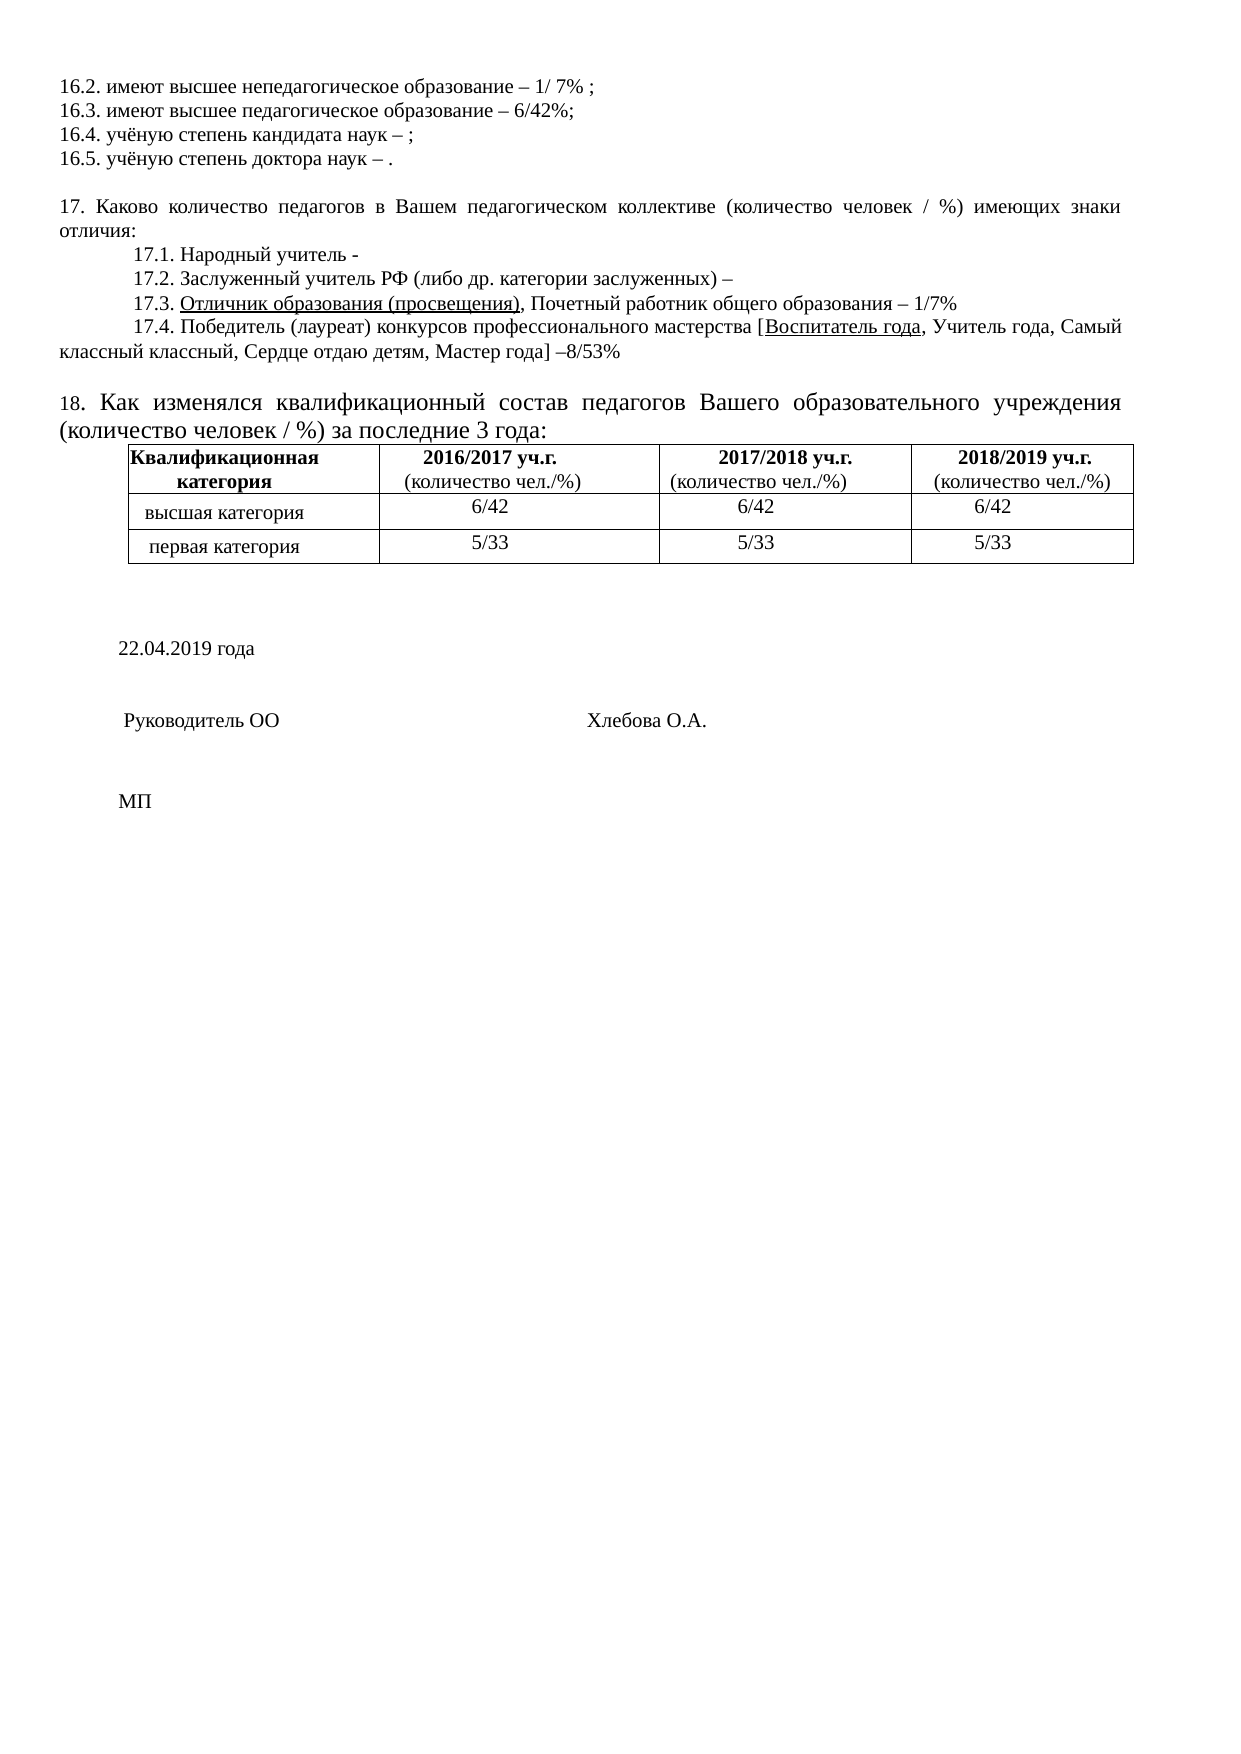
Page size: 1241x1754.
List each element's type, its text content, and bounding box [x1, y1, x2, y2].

table_cell 5/33 [912, 530, 1133, 562]
text 18. Как изменялся квалификационный состав педагогов Вашего образовательного учреждения (количество человек / %) за последние 3 года: [59, 387, 1122, 444]
text 16.3. имеют высшее педагогическое образование – 6/42%; [59, 98, 1122, 122]
table_header Квалификационная категория [129, 445, 379, 493]
text 17.2. Заслуженный учитель РФ (либо др. категории заслуженных) – [59, 266, 1122, 290]
text 16.4. учёную степень кандидата наук – ; [59, 122, 1122, 146]
text Руководитель ОО Хлебова О.А. [118, 708, 1122, 732]
text 17.1. Народный учитель - [59, 242, 1122, 266]
table_cell 5/33 [660, 530, 911, 562]
text 16.2. имеют высшее непедагогическое образование – 1/ 7% ; [59, 74, 1122, 98]
table_cell первая категория [129, 530, 379, 562]
table_header 2017/2018 уч.г. (количество чел./%) [660, 445, 911, 493]
table_header 2018/2019 уч.г. (количество чел./%) [912, 445, 1133, 493]
text 17. Каково количество педагогов в Вашем педагогическом коллективе (количество человек / %) имеющих знаки отличия: [59, 194, 1122, 242]
text МП [118, 789, 1122, 813]
text 17.3. Отличник образования (просвещения), Почетный работник общего образования – 1/7% [59, 290, 1122, 314]
table_cell высшая категория [129, 494, 379, 529]
table_cell 6/42 [912, 494, 1133, 529]
table_cell 6/42 [380, 494, 659, 529]
text 17.4. Победитель (лауреат) конкурсов профессионального мастерства [Воспитатель года, Учитель года, Самый классный классный, Сердце отдаю детям, Мастер года] –8/53% [59, 314, 1122, 363]
table_header 2016/2017 уч.г. (количество чел./%) [380, 445, 659, 493]
text 22.04.2019 года [118, 636, 1122, 660]
text 16.5. учёную степень доктора наук – . [59, 146, 1122, 170]
table_cell 5/33 [380, 530, 659, 562]
table_cell 6/42 [660, 494, 911, 529]
